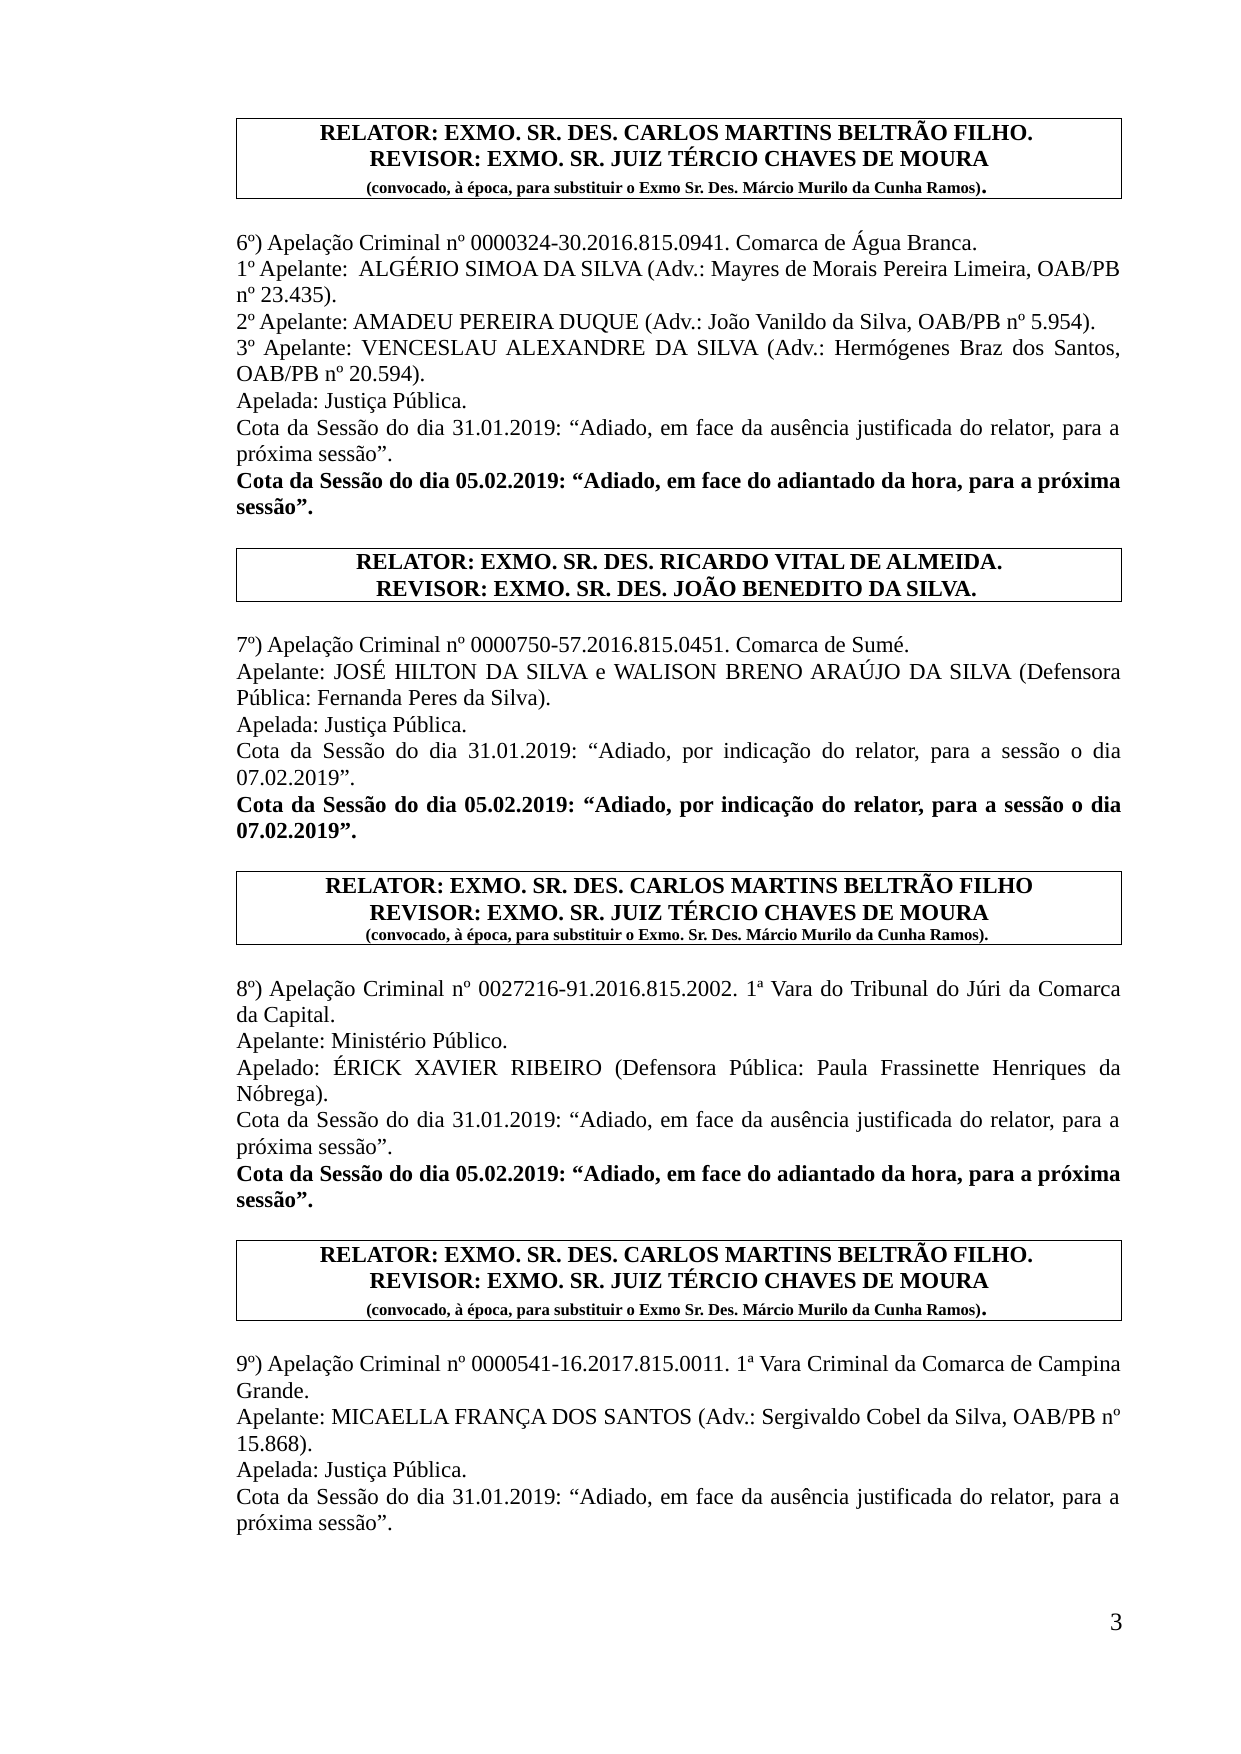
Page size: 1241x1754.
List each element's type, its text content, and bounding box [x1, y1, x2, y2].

text Cota da Sessão do dia 31.01.2019: “Adiado, em face da ausência justificada do relator, para a próxima sessão”. [236, 1483, 1122, 1536]
text Apelada: Justiça Pública. [236, 711, 1122, 737]
text 1º Apelante: ALGÉRIO SIMOA DA SILVA (Adv.: Mayres de Morais Pereira Limeira, OAB/PB nº 23.435). [236, 255, 1122, 308]
text Cota da Sessão do dia 05.02.2019: “Adiado, em face do adiantado da hora, para a próxima sessão”. [236, 467, 1122, 520]
text 2º Apelante: AMADEU PEREIRA DUQUE (Adv.: João Vanildo da Silva, OAB/PB nº 5.954). [236, 308, 1122, 334]
text RELATOR: EXMO. SR. DES. CARLOS MARTINS BELTRÃO FILHO. [237, 119, 1121, 144]
text RELATOR: EXMO. SR. DES. CARLOS MARTINS BELTRÃO FILHO [237, 872, 1121, 898]
text Cota da Sessão do dia 31.01.2019: “Adiado, em face da ausência justificada do relator, para a próxima sessão”. [236, 414, 1122, 466]
text Cota da Sessão do dia 31.01.2019: “Adiado, por indicação do relator, para a sessão o dia 07.02.2019”. [236, 738, 1122, 790]
text (convocado, à época, para substituir o Exmo Sr. Des. Márcio Murilo da Cunha Ramos). [237, 1293, 1121, 1320]
text Apelado: ÉRICK XAVIER RIBEIRO (Defensora Pública: Paula Frassinette Henriques da Nóbrega). [236, 1054, 1122, 1106]
text (convocado, à época, para substituir o Exmo Sr. Des. Márcio Murilo da Cunha Ramos). [237, 171, 1121, 198]
text REVISOR: EXMO. SR. JUIZ TÉRCIO CHAVES DE MOURA [237, 898, 1121, 924]
text 9º) Apelação Criminal nº 0000541-16.2017.815.0011. 1ª Vara Criminal da Comarca de Campina Grande. [236, 1351, 1122, 1403]
text 7º) Apelação Criminal nº 0000750-57.2016.815.0451. Comarca de Sumé. [236, 632, 1122, 658]
text 8º) Apelação Criminal nº 0027216-91.2016.815.2002. 1ª Vara do Tribunal do Júri da Comarca da Capital. [236, 974, 1122, 1027]
text 3º Apelante: VENCESLAU ALEXANDRE DA SILVA (Adv.: Hermógenes Braz dos Santos, OAB/PB nº 20.594). [236, 334, 1122, 387]
text RELATOR: EXMO. SR. DES. RICARDO VITAL DE ALMEIDA. [237, 549, 1121, 574]
text (convocado, à época, para substituir o Exmo. Sr. Des. Márcio Murilo da Cunha Ramos). [237, 924, 1121, 944]
text REVISOR: EXMO. SR. JUIZ TÉRCIO CHAVES DE MOURA [237, 1266, 1121, 1293]
text Cota da Sessão do dia 05.02.2019: “Adiado, em face do adiantado da hora, para a próxima sessão”. [236, 1160, 1122, 1212]
text REVISOR: EXMO. SR. DES. JOÃO BENEDITO DA SILVA. [237, 574, 1121, 601]
text Apelante: MICAELLA FRANÇA DOS SANTOS (Adv.: Sergivaldo Cobel da Silva, OAB/PB nº 15.868). [236, 1403, 1122, 1456]
text Apelada: Justiça Pública. [236, 387, 1122, 413]
text RELATOR: EXMO. SR. DES. CARLOS MARTINS BELTRÃO FILHO. [237, 1241, 1121, 1266]
text Apelante: Ministério Público. [236, 1027, 1122, 1054]
text Apelante: JOSÉ HILTON DA SILVA e WALISON BRENO ARAÚJO DA SILVA (Defensora Pública: Fernanda Peres da Silva). [236, 658, 1122, 711]
text 6º) Apelação Criminal nº 0000324-30.2016.815.0941. Comarca de Água Branca. [236, 229, 1122, 255]
text Cota da Sessão do dia 31.01.2019: “Adiado, em face da ausência justificada do relator, para a próxima sessão”. [236, 1106, 1122, 1159]
text Cota da Sessão do dia 05.02.2019: “Adiado, por indicação do relator, para a sessão o dia 07.02.2019”. [236, 791, 1122, 844]
text REVISOR: EXMO. SR. JUIZ TÉRCIO CHAVES DE MOURA [237, 144, 1121, 171]
text Apelada: Justiça Pública. [236, 1456, 1122, 1482]
